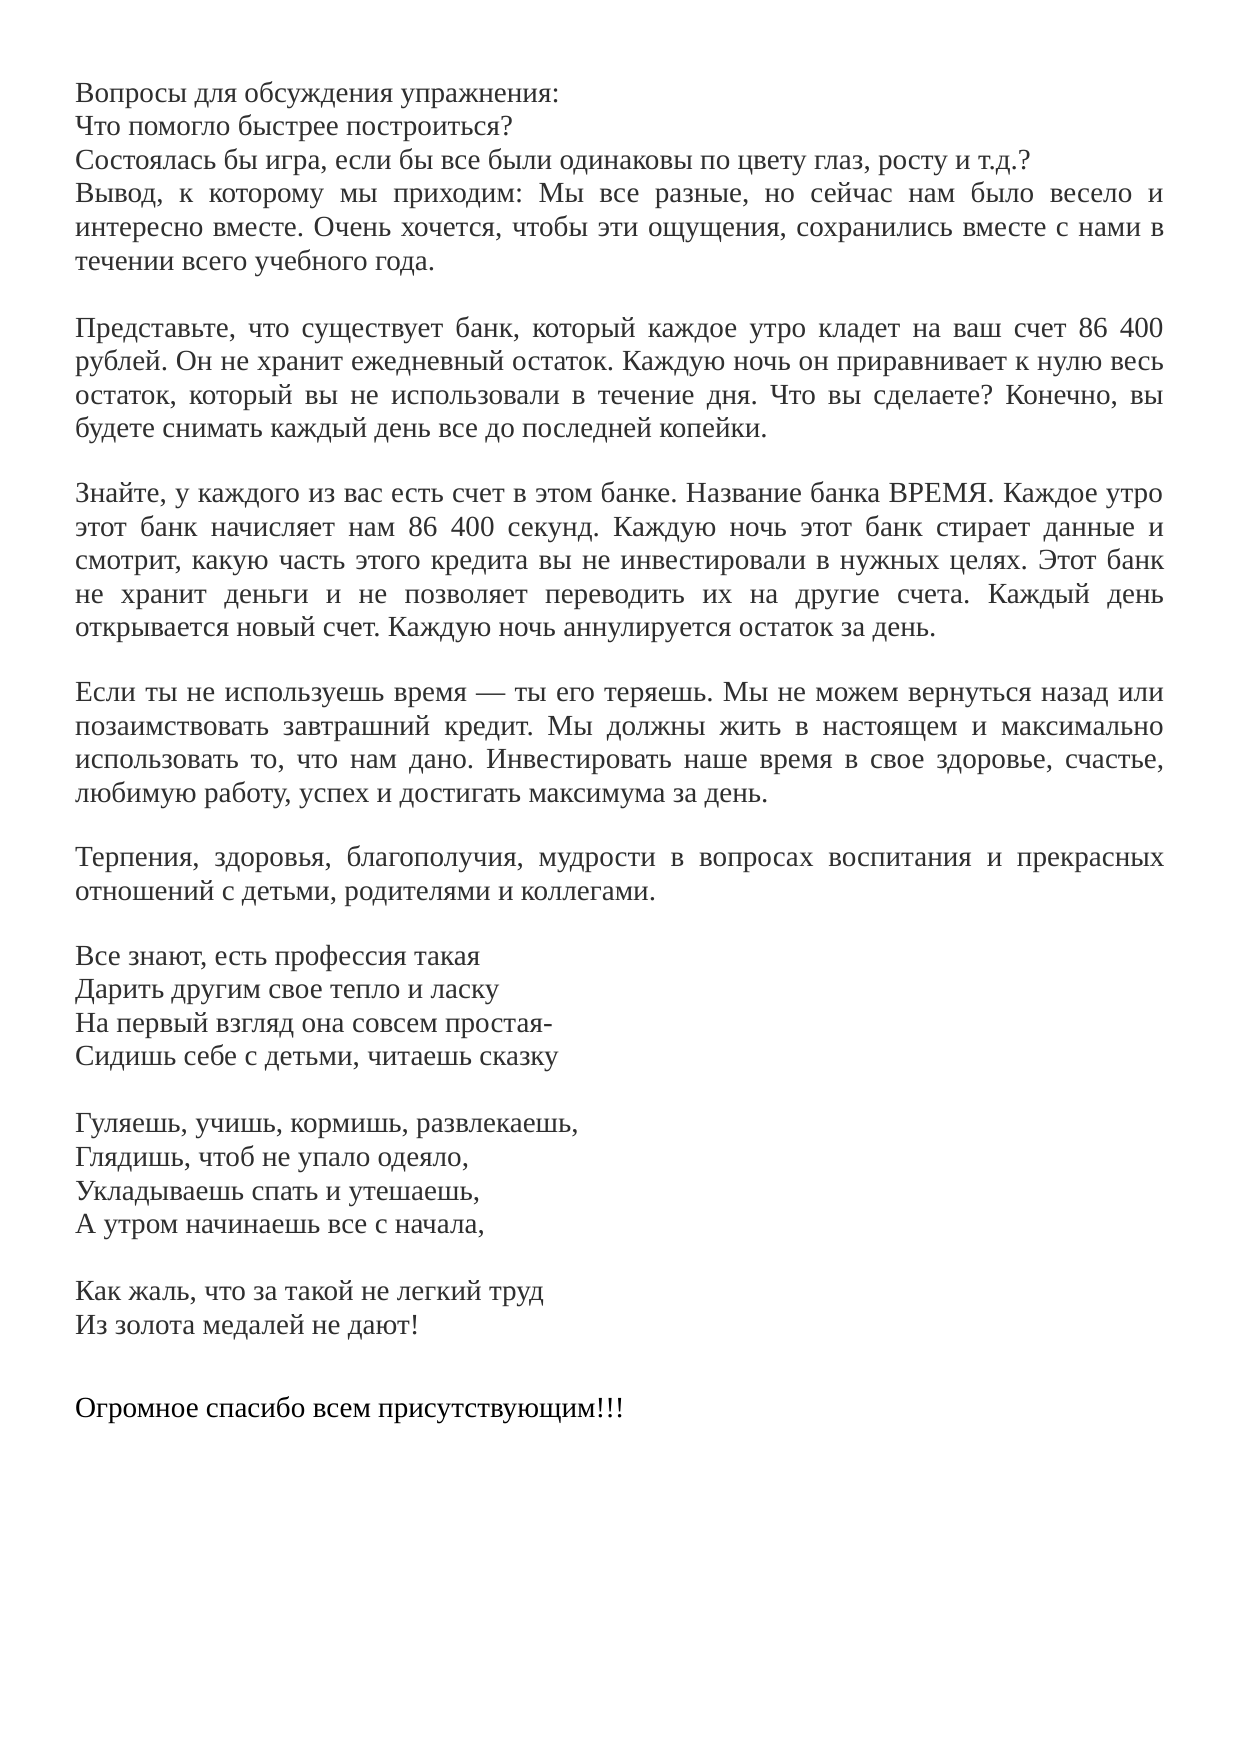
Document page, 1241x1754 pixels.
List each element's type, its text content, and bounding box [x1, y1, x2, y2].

text Укладываешь спать и утешаешь, [75, 1173, 1165, 1206]
text Знайте, у каждого из вас есть счет в этом банке. Название банка ВРЕМЯ. Каждое утро этот банк начисляет нам 86 400 секунд. Каждую ночь этот банк стирает данные и смотрит, какую часть этого кредита вы не инвестировали в нужных целях. Этот банк не хранит деньги и не позволяет переводить их на другие счета. Каждый день открывается новый счет. Каждую ночь аннулируется остаток за день. [75, 475, 1165, 643]
text Если ты не используешь время — ты его теряешь. Мы не можем вернуться назад или позаимствовать завтрашний кредит. Мы должны жить в настоящем и максимально использовать то, что нам дано. Инвестировать наше время в свое здоровье, счастье, любимую работу, успех и достигать максимума за день. [75, 674, 1165, 808]
text Представьте, что существует банк, который каждое утро кладет на ваш счет 86 400 рублей. Он не хранит ежедневный остаток. Каждую ночь он приравнивает к нулю весь остаток, который вы не использовали в течение дня. Что вы сделаете? Конечно, вы будете снимать каждый день все до последней копейки. [75, 310, 1165, 444]
text Вывод, к которому мы приходим: Мы все разные, но сейчас нам было весело и интересно вместе. Очень хочется, чтобы эти ощущения, сохранились вместе с нами в течении всего учебного года. [75, 176, 1165, 276]
text Сидишь себе с детьми, читаешь сказку [75, 1038, 1165, 1072]
text Терпения, здоровья, благополучия, мудрости в вопросах воспитания и прекрасных отношений с детьми, родителями и коллегами. [75, 839, 1165, 907]
text А утром начинаешь все с начала, [75, 1206, 1165, 1240]
text Что помогло быстрее построиться? [75, 108, 1165, 142]
text Огромное спасибо всем присутствующим!!! [75, 1391, 1165, 1424]
text Вопросы для обсуждения упражнения: [75, 75, 1165, 108]
text Все знают, есть профессия такая [75, 938, 1165, 971]
text Глядишь, чтоб не упало одеяло, [75, 1139, 1165, 1173]
text Как жаль, что за такой не легкий труд [75, 1273, 1165, 1307]
text Из золота медалей не дают! [75, 1307, 1165, 1340]
text Состоялась бы игра, если бы все были одинаковы по цвету глаз, росту и т.д.? [75, 142, 1165, 176]
text На первый взгляд она совсем простая- [75, 1005, 1165, 1038]
text Гуляешь, учишь, кормишь, развлекаешь, [75, 1106, 1165, 1139]
text Дарить другим свое тепло и ласку [75, 971, 1165, 1005]
